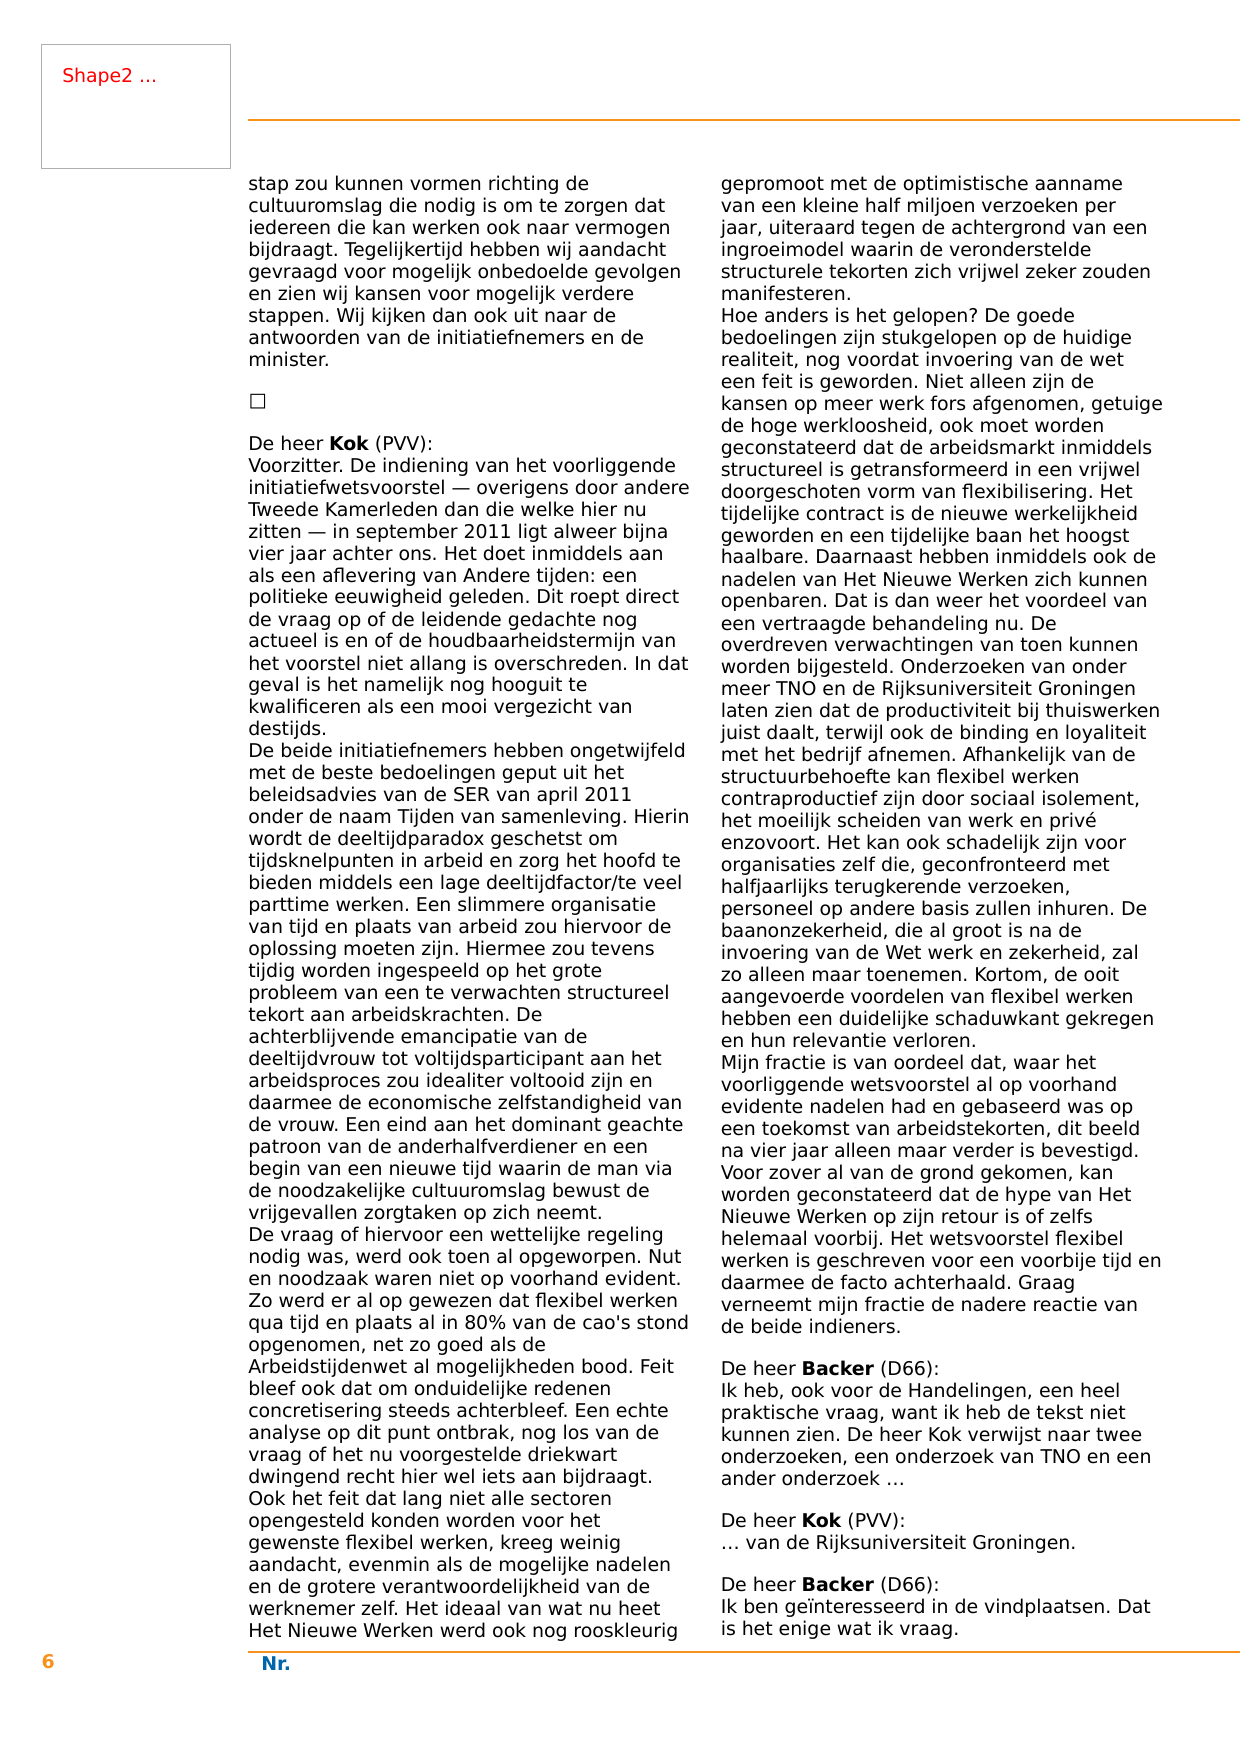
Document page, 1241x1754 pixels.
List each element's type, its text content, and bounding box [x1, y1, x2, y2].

text Ik heb, ook voor de Handelingen, een heel praktische vraag, want ik heb de tekst niet kunnen zien. De heer Kok verwijst naar twee onderzoeken, een onderzoek van TNO en een ander onderzoek … [721, 1380, 1163, 1489]
text Ik ben geïnteresseerd in de vindplaatsen. Dat is het enige wat ik vraag. [721, 1596, 1163, 1639]
text ⬜ [248, 391, 691, 413]
text gepromoot met de optimistische aanname van een kleine half miljoen verzoeken per jaar, uiteraard tegen de achtergrond van een ingroeimodel waarin de veronderstelde structurele tekorten zich vrijwel zeker zouden manifesteren. [721, 173, 1163, 305]
text Mijn fractie is van oordeel dat, waar het voorliggende wetsvoorstel al op voorhand evidente nadelen had en gebaseerd was op een toekomst van arbeidstekorten, dit beeld na vier jaar alleen maar verder is bevestigd. Voor zover al van de grond gekomen, kan worden geconstateerd dat de hype van Het Nieuwe Werken op zijn retour is of zelfs helemaal voorbij. Het wetsvoorstel flexibel werken is geschreven voor een voorbije tijd en daarmee de facto achterhaald. Graag verneemt mijn fractie de nadere reactie van de beide indieners. [721, 1052, 1163, 1338]
text Voorzitter. De indiening van het voorliggende initiatiefwetsvoorstel — overigens door andere Tweede Kamerleden dan die welke hier nu zitten — in september 2011 ligt alweer bijna vier jaar achter ons. Het doet inmiddels aan als een aflevering van Andere tijden: een politieke eeuwigheid geleden. Dit roept direct de vraag op of de leidende gedachte nog actueel is en of de houdbaarheidstermijn van het voorstel niet allang is overschreden. In dat geval is het namelijk nog hooguit te kwalificeren als een mooi vergezicht van destijds. [248, 454, 691, 740]
text stap zou kunnen vormen richting de cultuuromslag die nodig is om te zorgen dat iedereen die kan werken ook naar vermogen bijdraagt. Tegelijkertijd hebben wij aandacht gevraagd voor mogelijk onbedoelde gevolgen en zien wij kansen voor mogelijk verdere stappen. Wij kijken dan ook uit naar de antwoorden van de initiatiefnemers en de minister. [248, 173, 691, 371]
text De heer Kok (PVV): [248, 433, 691, 454]
text De heer Kok (PVV): [721, 1509, 1163, 1532]
text Hoe anders is het gelopen? De goede bedoelingen zijn stukgelopen op de huidige realiteit, nog voordat invoering van de wet een feit is geworden. Niet alleen zijn de kansen op meer werk fors afgenomen, getuige de hoge werkloosheid, ook moet worden geconstateerd dat de arbeidsmarkt inmiddels structureel is getransformeerd in een vrijwel doorgeschoten vorm van flexibilisering. Het tijdelijke contract is de nieuwe werkelijkheid geworden en een tijdelijke baan het hoogst haalbare. Daarnaast hebben inmiddels ook de nadelen van Het Nieuwe Werken zich kunnen openbaren. Dat is dan weer het voordeel van een vertraagde behandeling nu. De overdreven verwachtingen van toen kunnen worden bijgesteld. Onderzoeken van onder meer TNO en de Rijksuniversiteit Groningen laten zien dat de productiviteit bij thuiswerken juist daalt, terwijl ook de binding en loyaliteit met het bedrijf afnemen. Afhankelijk van de structuurbehoefte kan flexibel werken contraproductief zijn door sociaal isolement, het moeilijk scheiden van werk en privé enzovoort. Het kan ook schadelijk zijn voor organisaties zelf die, geconfronteerd met halfjaarlijks terugkerende verzoeken, personeel op andere basis zullen inhuren. De baanonzekerheid, die al groot is na de invoering van de Wet werk en zekerheid, zal zo alleen maar toenemen. Kortom, de ooit aangevoerde voordelen van flexibel werken hebben een duidelijke schaduwkant gekregen en hun relevantie verloren. [721, 305, 1163, 1052]
text De beide initiatiefnemers hebben ongetwijfeld met de beste bedoelingen geput uit het beleidsadvies van de SER van april 2011 onder de naam Tijden van samenleving. Hierin wordt de deeltijdparadox geschetst om tijdsknelpunten in arbeid en zorg het hoofd te bieden middels een lage deeltijdfactor/te veel parttime werken. Een slimmere organisatie van tijd en plaats van arbeid zou hiervoor de oplossing moeten zijn. Hiermee zou tevens tijdig worden ingespeeld op het grote probleem van een te verwachten structureel tekort aan arbeidskrachten. De achterblijvende emancipatie van de deeltijdvrouw tot voltijdsparticipant aan het arbeidsproces zou idealiter voltooid zijn en daarmee de economische zelfstandigheid van de vrouw. Een eind aan het dominant geachte patroon van de anderhalfverdiener en een begin van een nieuwe tijd waarin de man via de noodzakelijke cultuuromslag bewust de vrijgevallen zorgtaken op zich neemt. [248, 740, 691, 1224]
text De vraag of hiervoor een wettelijke regeling nodig was, werd ook toen al opgeworpen. Nut en noodzaak waren niet op voorhand evident. Zo werd er al op gewezen dat flexibel werken qua tijd en plaats al in 80% van de cao's stond opgenomen, net zo goed als de Arbeidstijdenwet al mogelijkheden bood. Feit bleef ook dat om onduidelijke redenen concretisering steeds achterbleef. Een echte analyse op dit punt ontbrak, nog los van de vraag of het nu voorgestelde driekwart dwingend recht hier wel iets aan bijdraagt. Ook het feit dat lang niet alle sectoren opengesteld konden worden voor het gewenste flexibel werken, kreeg weinig aandacht, evenmin als de mogelijke nadelen en de grotere verantwoordelijkheid van de werknemer zelf. Het ideaal van wat nu heet Het Nieuwe Werken werd ook nog rooskleurig [248, 1224, 691, 1641]
text … van de Rijksuniversiteit Groningen. [721, 1532, 1163, 1553]
text De heer Backer (D66): [721, 1358, 1163, 1380]
text De heer Backer (D66): [721, 1573, 1163, 1596]
